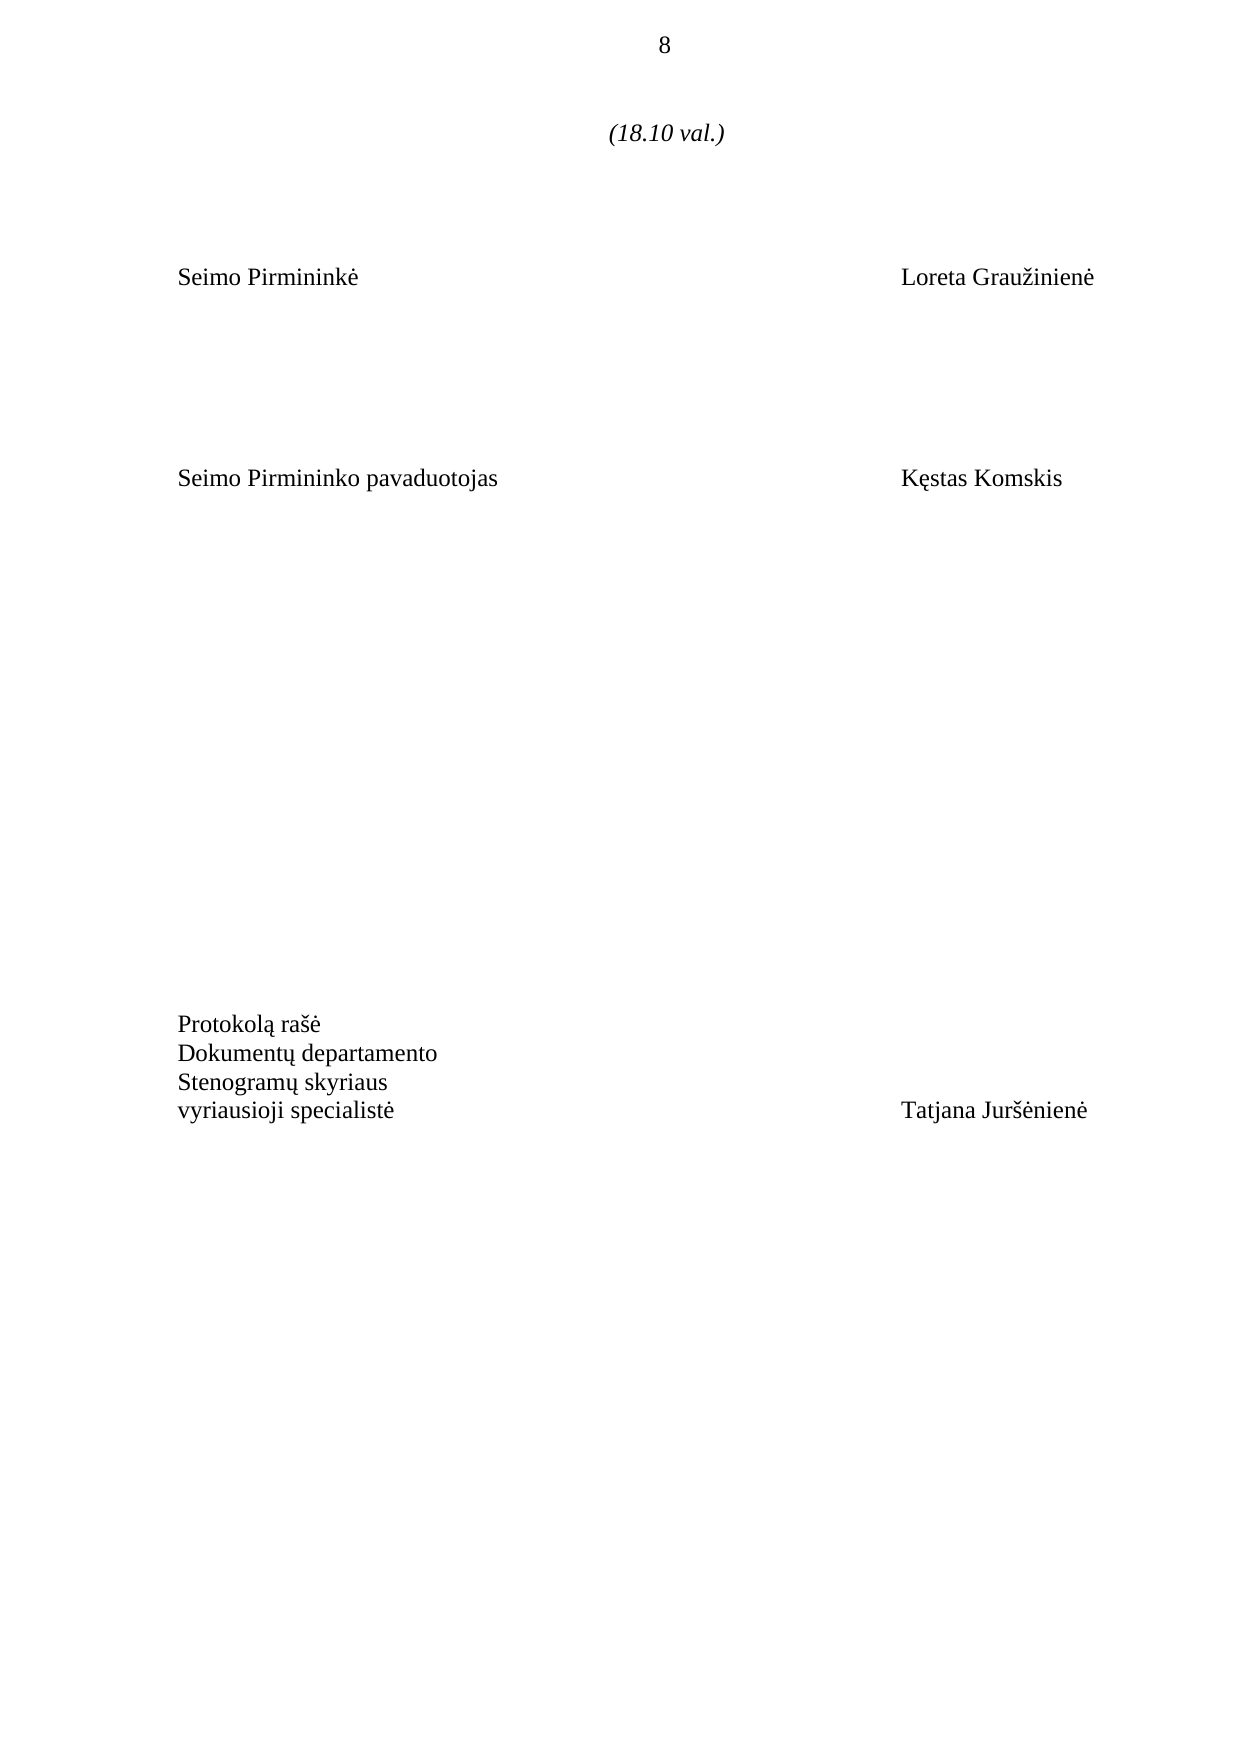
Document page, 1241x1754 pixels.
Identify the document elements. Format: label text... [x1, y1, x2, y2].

text Stenogramų skyriaus [177, 1067, 1152, 1096]
text vyriausioji specialistė Tatjana Juršėnienė [177, 1096, 1152, 1124]
text Seimo Pirmininkė Loreta Graužinienė [177, 262, 1152, 291]
text Protokolą rašė [177, 1009, 1152, 1038]
text Seimo Pirmininko pavaduotojas Kęstas Komskis [177, 463, 1152, 492]
text (18.10 val.) [177, 118, 1152, 147]
text Dokumentų departamento [177, 1038, 1152, 1067]
